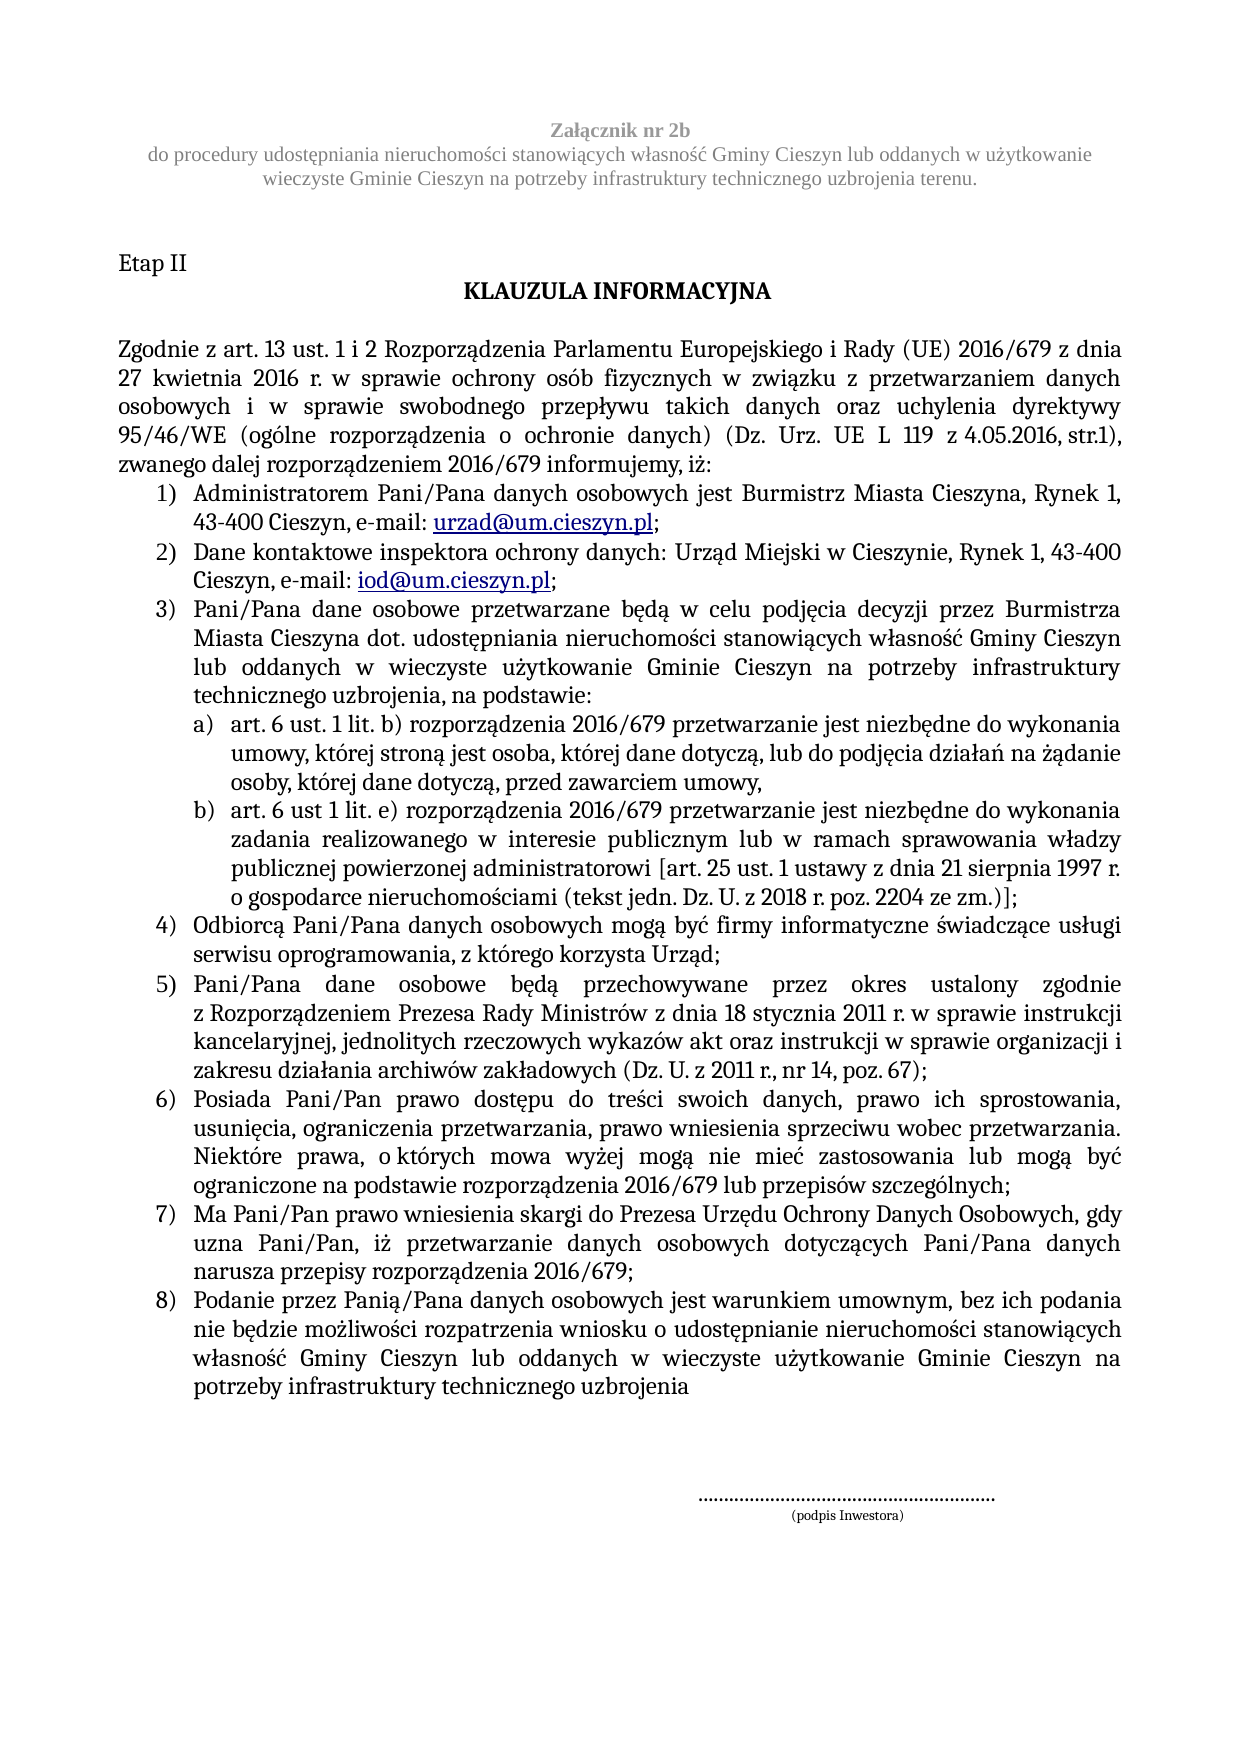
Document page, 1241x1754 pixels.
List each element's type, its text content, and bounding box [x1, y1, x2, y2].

text KLAUZULA INFORMACYJNA [118, 277, 1122, 306]
list Pani/Pana dane osobowe przetwarzane będą w celu podjęcia decyzji przez Burmistrza Miasta Cieszyna dot. udostępniania nieruchomości stanowiących własność Gminy Cieszyn lub oddanych w wieczyste użytkowanie Gminie Cieszyn na potrzeby infrastruktury technicznego uzbrojenia, na podstawie: [156, 595, 1122, 710]
text Zgodnie z art. 13 ust. 1 i 2 Rozporządzenia Parlamentu Europejskiego i Rady (UE) 2016/679 z dnia 27 kwietnia 2016 r. w sprawie ochrony osób fizycznych w związku z przetwarzaniem danych osobowych i w sprawie swobodnego przepływu takich danych oraz uchylenia dyrektywy 95/46/WE (ogólne rozporządzenia o ochronie danych) (Dz. Urz. UE L 119 z 4.05.2016, str.1), zwanego dalej rozporządzeniem 2016/679 informujemy, iż: [118, 335, 1122, 478]
list Ma Pani/Pan prawo wniesienia skargi do Prezesa Urzędu Ochrony Danych Osobowych, gdy uzna Pani/Pan, iż przetwarzanie danych osobowych dotyczących Pani/Pana danych narusza przepisy rozporządzenia 2016/679; [156, 1200, 1122, 1286]
list Posiada Pani/Pan prawo dostępu do treści swoich danych, prawo ich sprostowania, usunięcia, ograniczenia przetwarzania, prawo wniesienia sprzeciwu wobec przetwarzania. Niektóre prawa, o których mowa wyżej mogą nie mieć zastosowania lub mogą być ograniczone na podstawie rozporządzenia 2016/679 lub przepisów szczególnych; [156, 1085, 1122, 1200]
text .......................................................... [118, 1479, 1122, 1508]
list Administratorem Pani/Pana danych osobowych jest Burmistrz Miasta Cieszyna, Rynek 1, 43-400 Cieszyn, e-mail: urzad@um.cieszyn.pl; [156, 478, 1122, 537]
text Etap II [118, 248, 1122, 277]
list art. 6 ust. 1 lit. b) rozporządzenia 2016/679 przetwarzanie jest niezbędne do wykonania umowy, której stroną jest osoba, której dane dotyczą, lub do podjęcia działań na żądanie osoby, której dane dotyczą, przed zawarciem umowy, [193, 710, 1122, 796]
text (podpis Inwestora) [118, 1508, 1122, 1524]
list Odbiorcą Pani/Pana danych osobowych mogą być firmy informatyczne świadczące usługi serwisu oprogramowania, z którego korzysta Urząd; [156, 911, 1122, 969]
list Pani/Pana dane osobowe będą przechowywane przez okres ustalony zgodnie z Rozporządzeniem Prezesa Rady Ministrów z dnia 18 stycznia 2011 r. w sprawie instrukcji kancelaryjnej, jednolitych rzeczowych wykazów akt oraz instrukcji w sprawie organizacji i zakresu działania archiwów zakładowych (Dz. U. z 2011 r., nr 14, poz. 67); [156, 969, 1122, 1085]
list Podanie przez Panią/Pana danych osobowych jest warunkiem umownym, bez ich podania nie będzie możliwości rozpatrzenia wniosku o udostępnianie nieruchomości stanowiących własność Gminy Cieszyn lub oddanych w wieczyste użytkowanie Gminie Cieszyn na potrzeby infrastruktury technicznego uzbrojenia [156, 1286, 1122, 1401]
list art. 6 ust 1 lit. e) rozporządzenia 2016/679 przetwarzanie jest niezbędne do wykonania zadania realizowanego w interesie publicznym lub w ramach sprawowania władzy publicznej powierzonej administratorowi [art. 25 ust. 1 ustawy z dnia 21 sierpnia 1997 r. o gospodarce nieruchomościami (tekst jedn. Dz. U. z 2018 r. poz. 2204 ze zm.)]; [193, 796, 1122, 911]
list Dane kontaktowe inspektora ochrony danych: Urząd Miejski w Cieszynie, Rynek 1, 43-400 Cieszyn, e-mail: iod@um.cieszyn.pl; [156, 537, 1122, 595]
